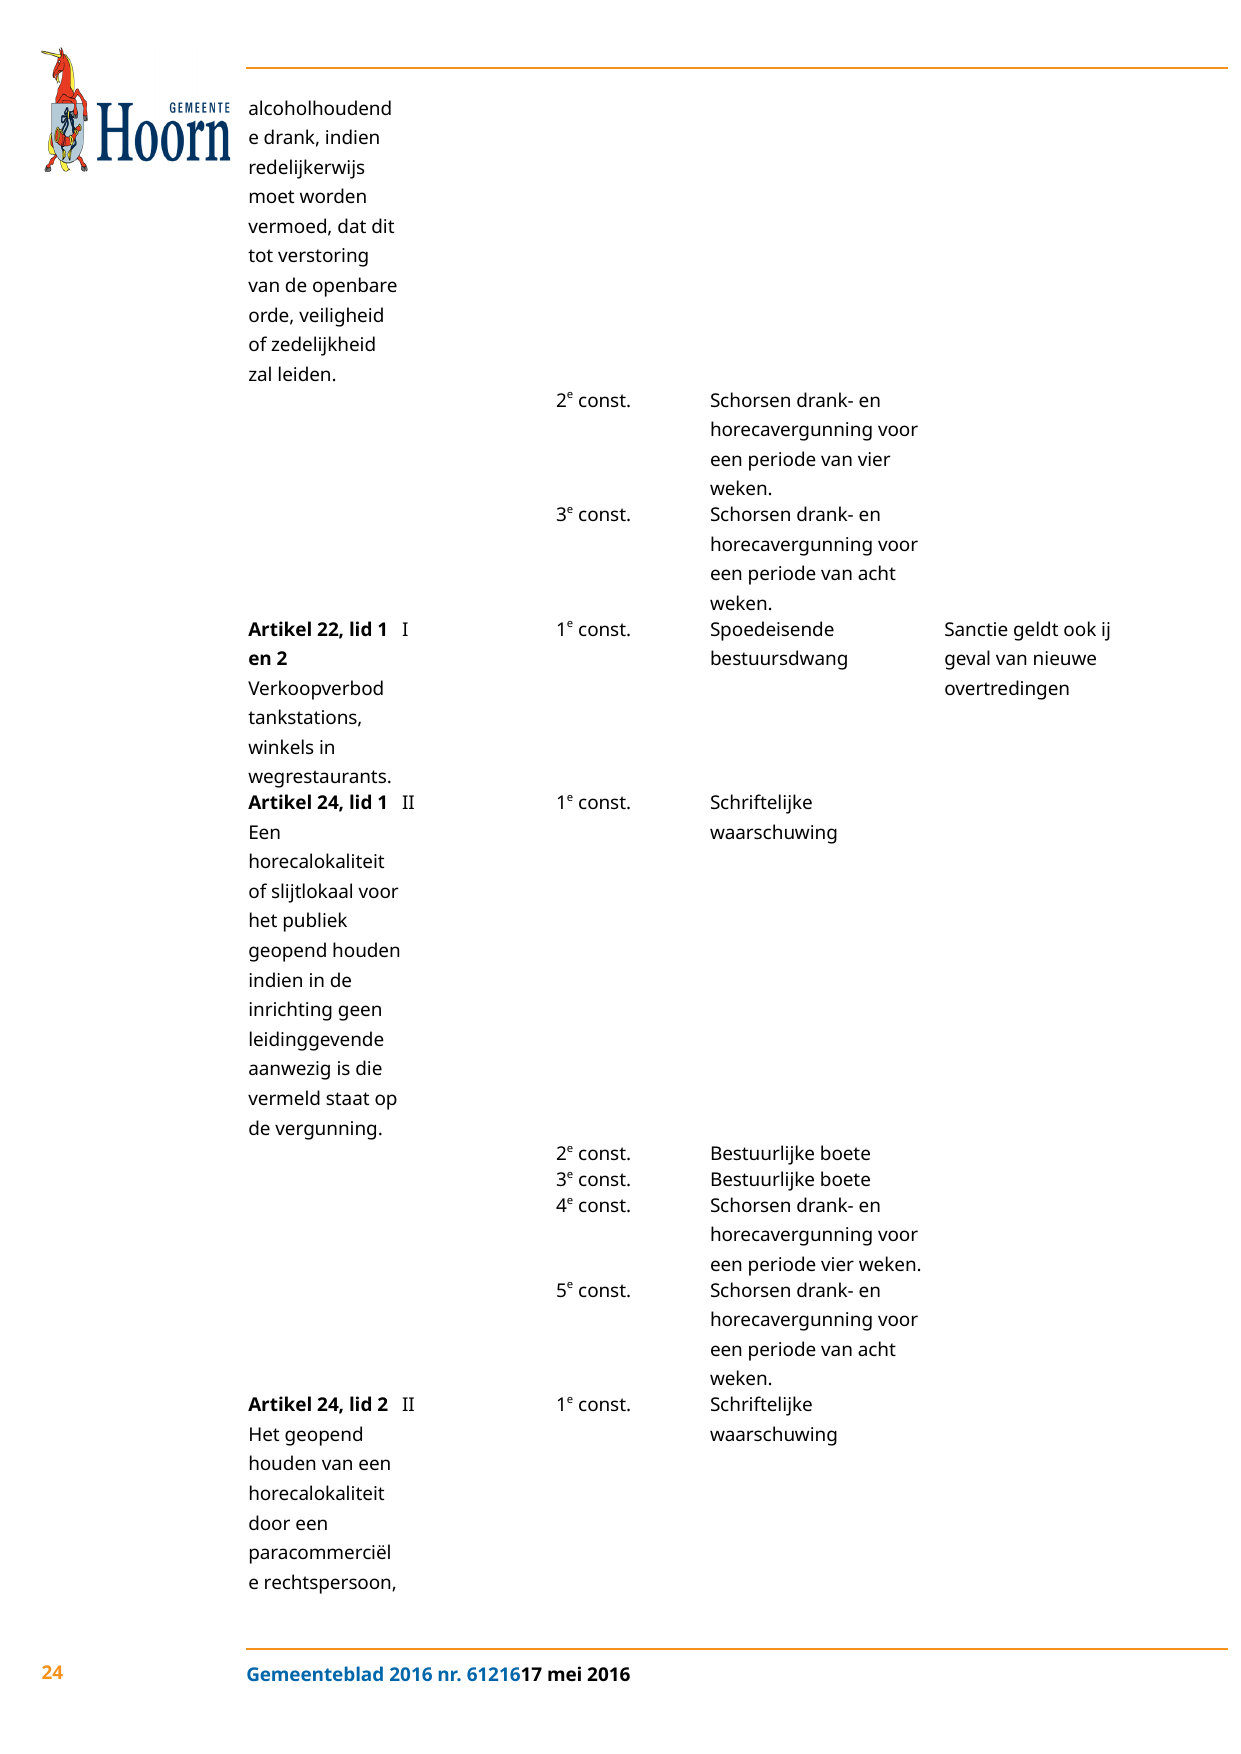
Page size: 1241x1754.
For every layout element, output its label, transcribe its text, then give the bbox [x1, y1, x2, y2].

table_cell Schriftelijke waarschuwing [710, 1391, 944, 1594]
table_cell [248, 1192, 402, 1277]
table_cell Schriftelijke waarschuwing [710, 789, 944, 1141]
table_cell [248, 1166, 402, 1192]
table_cell Bestuurlijke boete [710, 1141, 944, 1166]
table_cell [944, 501, 1152, 616]
table_cell II [402, 1391, 556, 1594]
table_cell [944, 1141, 1152, 1166]
table_cell 2e const. [556, 387, 710, 501]
table_cell [944, 95, 1152, 387]
table_cell Schorsen drank- en horecavergunning voor een periode van vier weken. [710, 387, 944, 501]
table_cell [248, 1277, 402, 1391]
table_cell Artikel 22, lid 1 en 2 Verkoopverbod tankstations, winkels in wegrestaurants. [248, 616, 402, 789]
table_cell [402, 95, 556, 387]
table_cell Bestuurlijke boete [710, 1166, 944, 1192]
table_cell [944, 387, 1152, 501]
table_cell 2e const. [556, 1141, 710, 1166]
table_cell [402, 1166, 556, 1192]
table_cell 1e const. [556, 616, 710, 789]
table_cell [402, 387, 556, 501]
table_cell [556, 95, 710, 387]
table_cell 1e const. [556, 789, 710, 1141]
table_cell [402, 501, 556, 616]
table_cell [944, 789, 1152, 1141]
table_cell [402, 1192, 556, 1277]
table_cell 4e const. [556, 1192, 710, 1277]
table_cell II [402, 789, 556, 1141]
table_cell I [402, 616, 556, 789]
table_cell [944, 1192, 1152, 1277]
table_cell 3e const. [556, 1166, 710, 1192]
table_cell 5e const. [556, 1277, 710, 1391]
table_cell [944, 1391, 1152, 1594]
table_cell Artikel 24, lid 1 Een horecalokaliteit of slijtlokaal voor het publiek geopend houden indien in de inrichting geen leidinggevende aanwezig is die vermeld staat op de vergunning. [248, 789, 402, 1141]
picture [41, 47, 231, 172]
table_cell [248, 1141, 402, 1166]
table_cell [402, 1277, 556, 1391]
table_cell Schorsen drank- en horecavergunning voor een periode van acht weken. [710, 501, 944, 616]
table_cell Spoedeisende bestuursdwang [710, 616, 944, 789]
table_cell [402, 1141, 556, 1166]
table_cell [248, 387, 402, 501]
table_cell Artikel 24, lid 2 Het geopend houden van een horecalokaliteit door een paracommerciële rechtspersoon, [248, 1391, 402, 1594]
table_cell Schorsen drank- en horecavergunning voor een periode van acht weken. [710, 1277, 944, 1391]
table_cell [710, 95, 944, 387]
table_cell [944, 1166, 1152, 1192]
table_cell [944, 1277, 1152, 1391]
table_cell Schorsen drank- en horecavergunning voor een periode vier weken. [710, 1192, 944, 1277]
table_cell Sanctie geldt ook ij geval van nieuwe overtredingen [944, 616, 1152, 789]
table_cell 3e const. [556, 501, 710, 616]
table_cell alcoholhoudende drank, indien redelijkerwijs moet worden vermoed, dat dit tot verstoring van de openbare orde, veiligheid of zedelijkheid zal leiden. [248, 95, 402, 387]
table_cell [248, 501, 402, 616]
table_cell 1e const. [556, 1391, 710, 1594]
